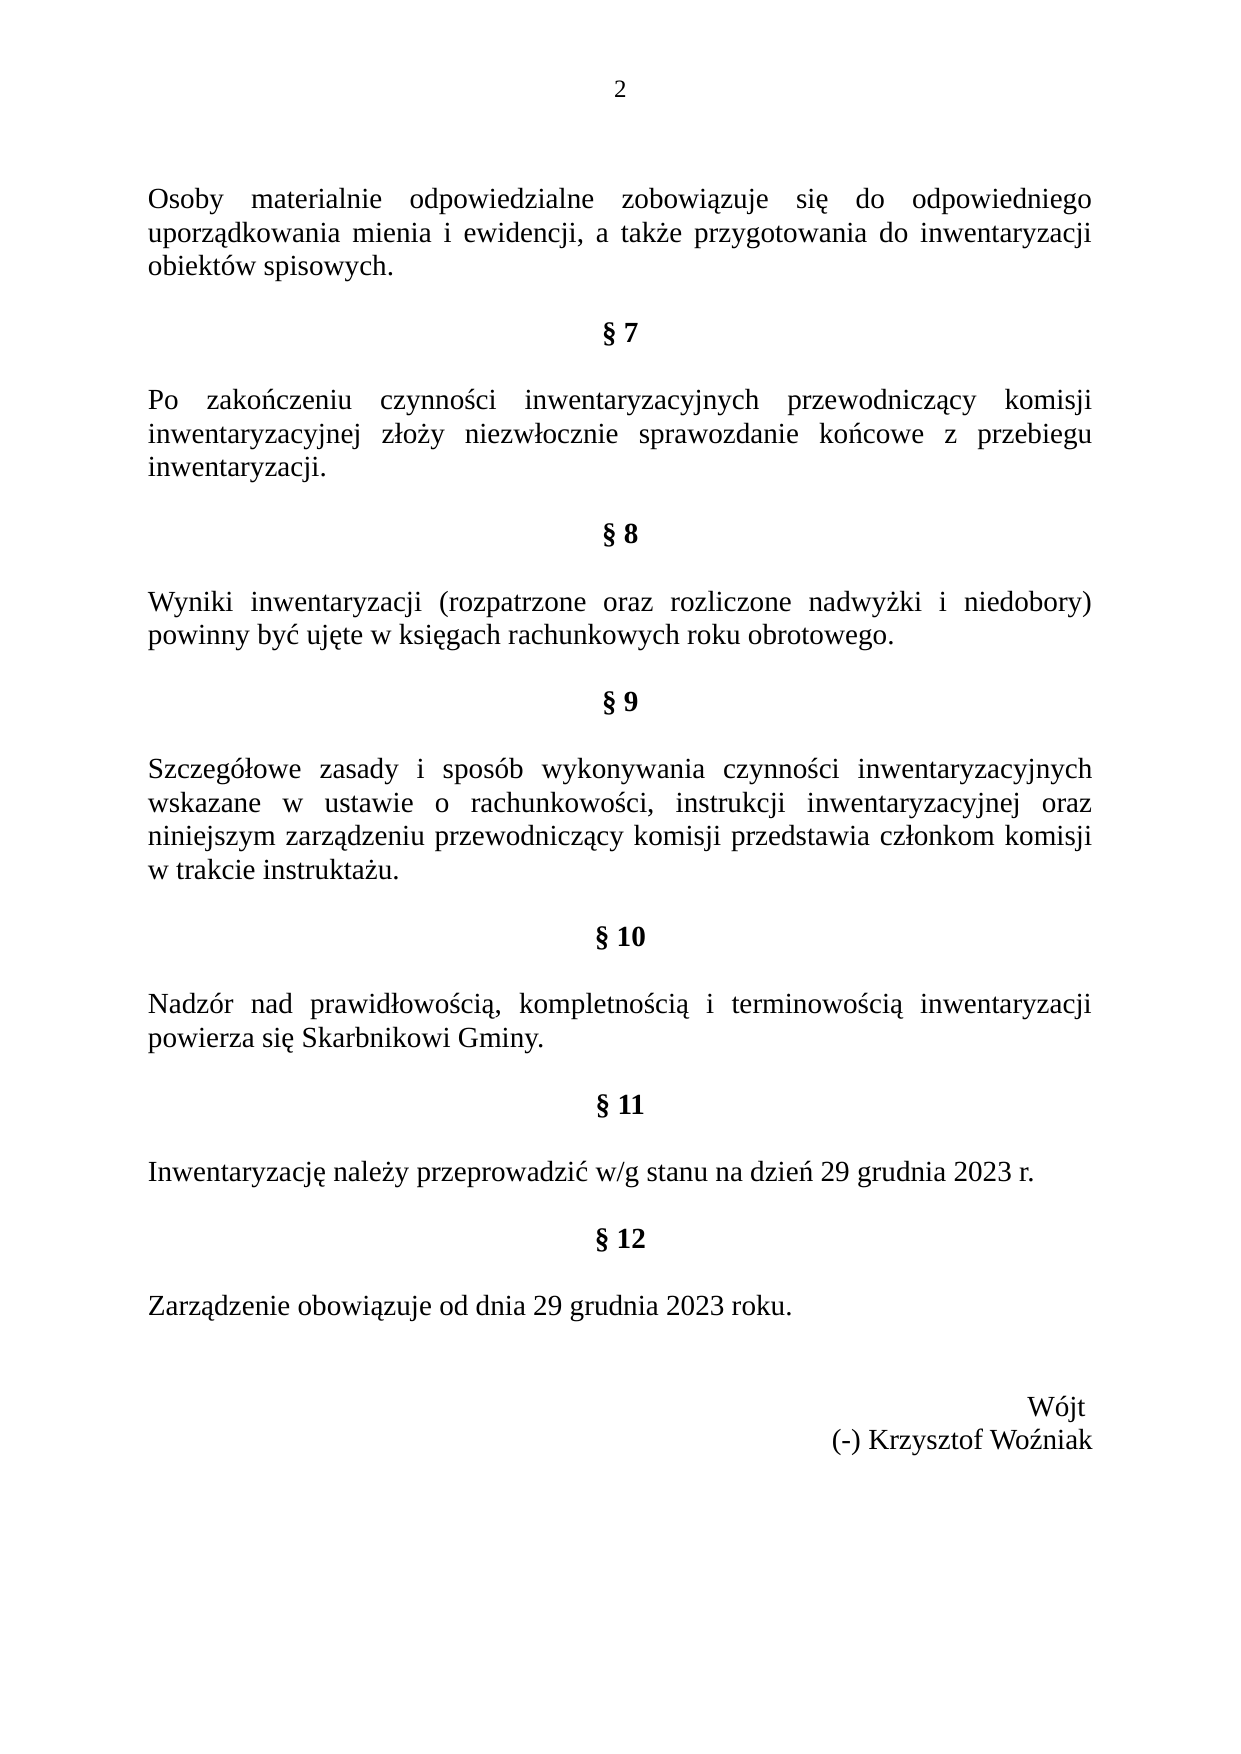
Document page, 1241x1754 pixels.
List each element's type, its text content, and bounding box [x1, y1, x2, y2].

text Zarządzenie obowiązuje od dnia 29 grudnia 2023 roku. [148, 1288, 1093, 1322]
text § 7 [148, 315, 1093, 349]
text Osoby materialnie odpowiedzialne zobowiązuje się do odpowiedniego uporządkowania mienia i ewidencji, a także przygotowania do inwentaryzacji obiektów spisowych. [148, 181, 1093, 282]
text § 10 [148, 919, 1093, 953]
text § 11 [148, 1087, 1093, 1120]
text Wyniki inwentaryzacji (rozpatrzone oraz rozliczone nadwyżki i niedobory) powinny być ujęte w księgach rachunkowych roku obrotowego. [148, 584, 1093, 651]
text Inwentaryzację należy przeprowadzić w/g stanu na dzień 29 grudnia 2023 r. [148, 1154, 1093, 1187]
text Nadzór nad prawidłowością, kompletnością i terminowością inwentaryzacji powierza się Skarbnikowi Gminy. [148, 986, 1093, 1053]
text § 8 [148, 517, 1093, 550]
text Szczegółowe zasady i sposób wykonywania czynności inwentaryzacyjnych wskazane w ustawie o rachunkowości, instrukcji inwentaryzacyjnej oraz niniejszym zarządzeniu przewodniczący komisji przedstawia członkom komisji w trakcie instruktażu. [148, 751, 1093, 886]
text § 9 [148, 684, 1093, 718]
text § 12 [148, 1221, 1093, 1254]
text Po zakończeniu czynności inwentaryzacyjnych przewodniczący komisji inwentaryzacyjnej złoży niezwłocznie sprawozdanie końcowe z przebiegu inwentaryzacji. [148, 382, 1093, 483]
text Wójt (-) Krzysztof Woźniak [148, 1389, 1093, 1456]
